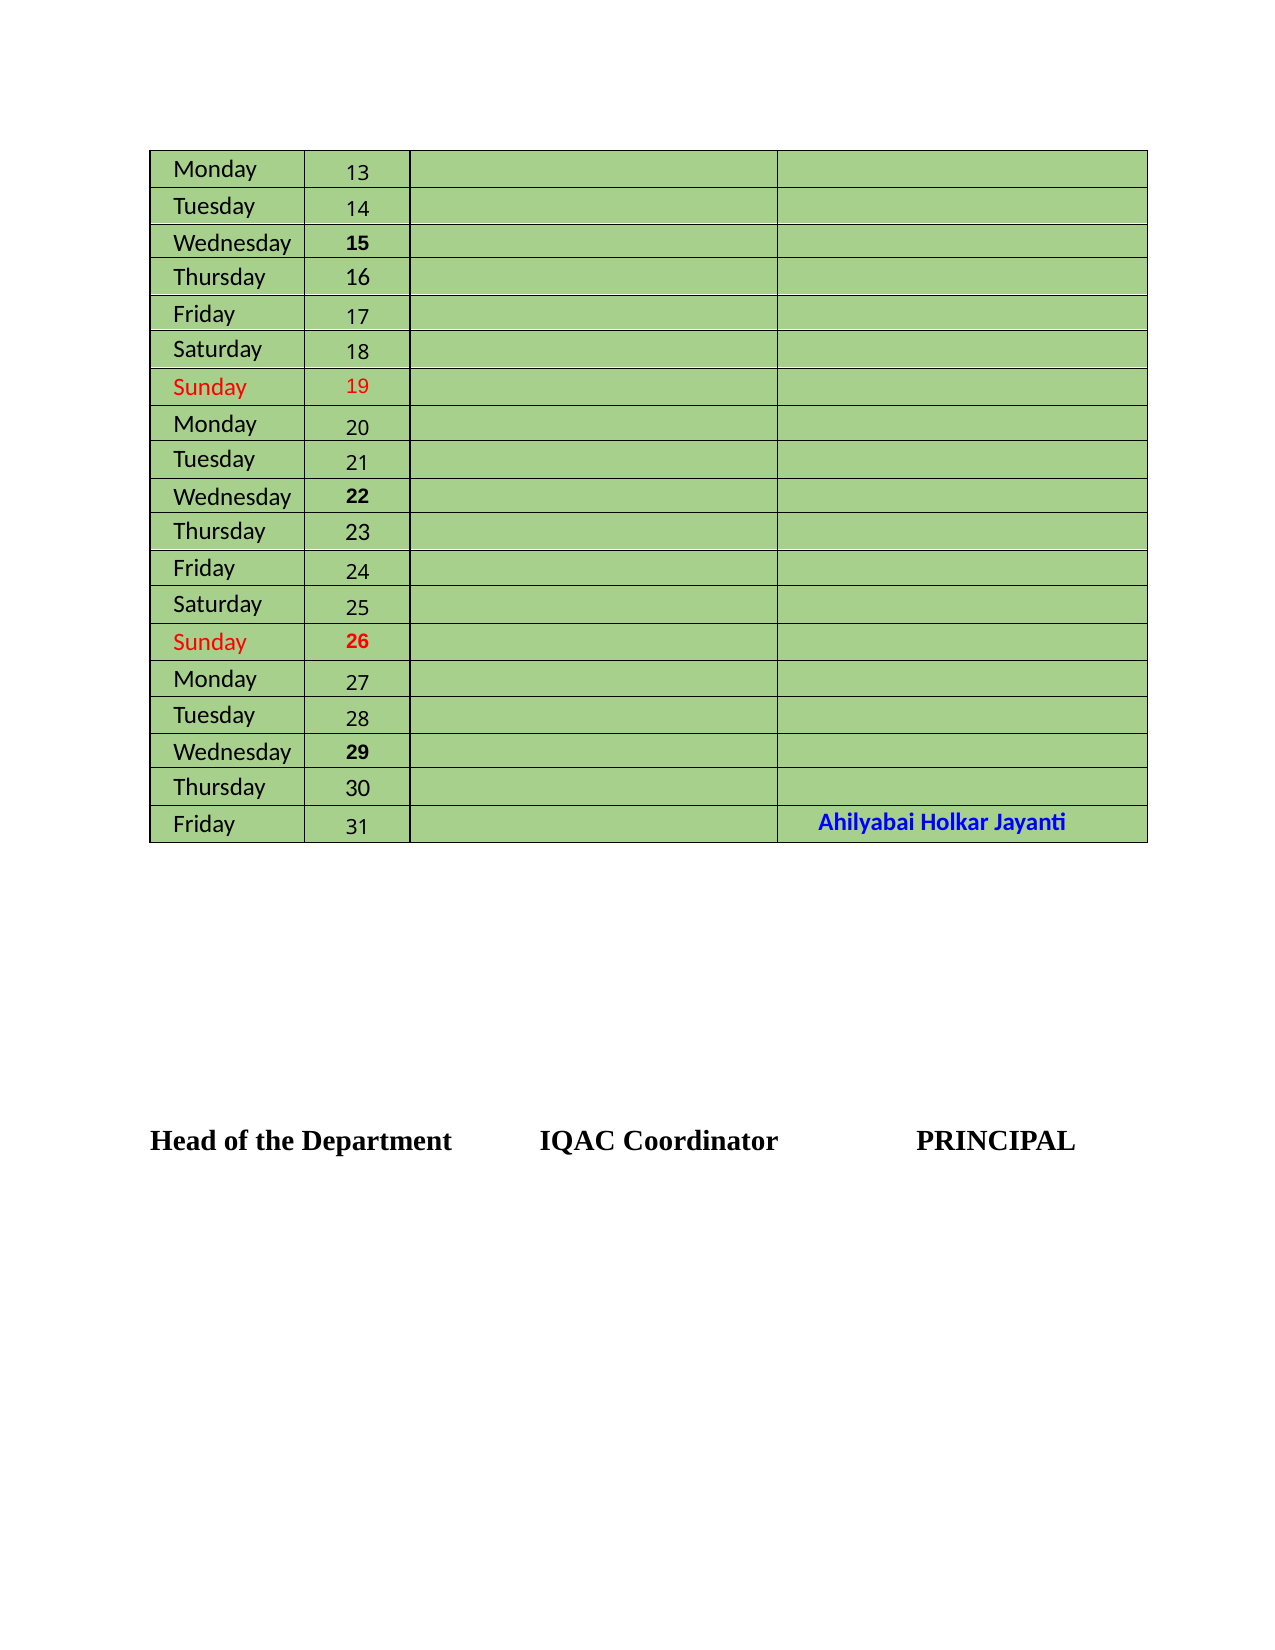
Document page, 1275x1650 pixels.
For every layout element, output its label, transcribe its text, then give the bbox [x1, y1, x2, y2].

table_cell 14 [305, 188, 409, 223]
table_cell [411, 697, 777, 733]
table_cell [778, 513, 1147, 549]
table_cell [778, 225, 1147, 257]
table_cell Saturday [151, 331, 304, 367]
table_cell [411, 406, 777, 440]
table_cell [778, 661, 1147, 696]
table_cell [778, 586, 1147, 623]
table_cell [411, 331, 777, 367]
table_cell Thursday [151, 768, 304, 805]
table_cell [411, 624, 777, 660]
table_cell [411, 188, 777, 223]
table_cell [778, 697, 1147, 733]
table_cell Friday [151, 806, 304, 842]
table_cell [778, 734, 1147, 767]
table_cell [411, 151, 777, 187]
table_cell [778, 406, 1147, 440]
table_cell 19 [305, 369, 409, 405]
table_cell 26 [305, 624, 409, 660]
table_cell Thursday [151, 258, 304, 294]
table_cell Friday [151, 296, 304, 329]
table_cell Monday [151, 406, 304, 440]
table_cell [411, 513, 777, 549]
table_cell 16 [305, 258, 409, 294]
table_cell 15 [305, 225, 409, 257]
table_cell [411, 441, 777, 478]
table_cell [411, 734, 777, 767]
table_cell 20 [305, 406, 409, 440]
table_cell [411, 225, 777, 257]
table_cell [411, 586, 777, 623]
table_cell [411, 369, 777, 405]
table_cell Monday [151, 151, 304, 187]
table_cell [411, 661, 777, 696]
table_cell Thursday [151, 513, 304, 549]
table_cell Wednesday [151, 479, 304, 512]
table_cell 28 [305, 697, 409, 733]
table_cell 21 [305, 441, 409, 478]
table_cell 24 [305, 551, 409, 585]
table_cell [778, 296, 1147, 329]
table_cell [411, 806, 777, 842]
table_cell 18 [305, 331, 409, 367]
table_cell [411, 479, 777, 512]
table_cell 27 [305, 661, 409, 696]
table_cell [411, 551, 777, 585]
table_cell [778, 624, 1147, 660]
table_cell [778, 369, 1147, 405]
table_cell [778, 551, 1147, 585]
table_cell Monday [151, 661, 304, 696]
table_cell Tuesday [151, 188, 304, 223]
table_cell Sunday [151, 369, 304, 405]
table_cell 25 [305, 586, 409, 623]
table_cell [411, 768, 777, 805]
table_cell [778, 188, 1147, 223]
table_cell Tuesday [151, 441, 304, 478]
table_cell 31 [305, 806, 409, 842]
table_cell 22 [305, 479, 409, 512]
table_cell [778, 768, 1147, 805]
table_cell [411, 258, 777, 294]
table_cell Ahilyabai Holkar Jayanti [778, 806, 1147, 842]
table_cell 13 [305, 151, 409, 187]
table_cell Wednesday [151, 734, 304, 767]
table_cell [778, 331, 1147, 367]
table_cell [778, 151, 1147, 187]
table_cell [778, 441, 1147, 478]
table_cell Saturday [151, 586, 304, 623]
table_cell [778, 479, 1147, 512]
table_cell Friday [151, 551, 304, 585]
table_cell 30 [305, 768, 409, 805]
table_cell 29 [305, 734, 409, 767]
table_cell 23 [305, 513, 409, 549]
table_cell Wednesday [151, 225, 304, 257]
text Head of the Department IQAC Coordinator PRINCIPAL [150, 1123, 1125, 1156]
table_cell [778, 258, 1147, 294]
table_cell [411, 296, 777, 329]
table_cell Sunday [151, 624, 304, 660]
table_cell Tuesday [151, 697, 304, 733]
table_cell 17 [305, 296, 409, 329]
